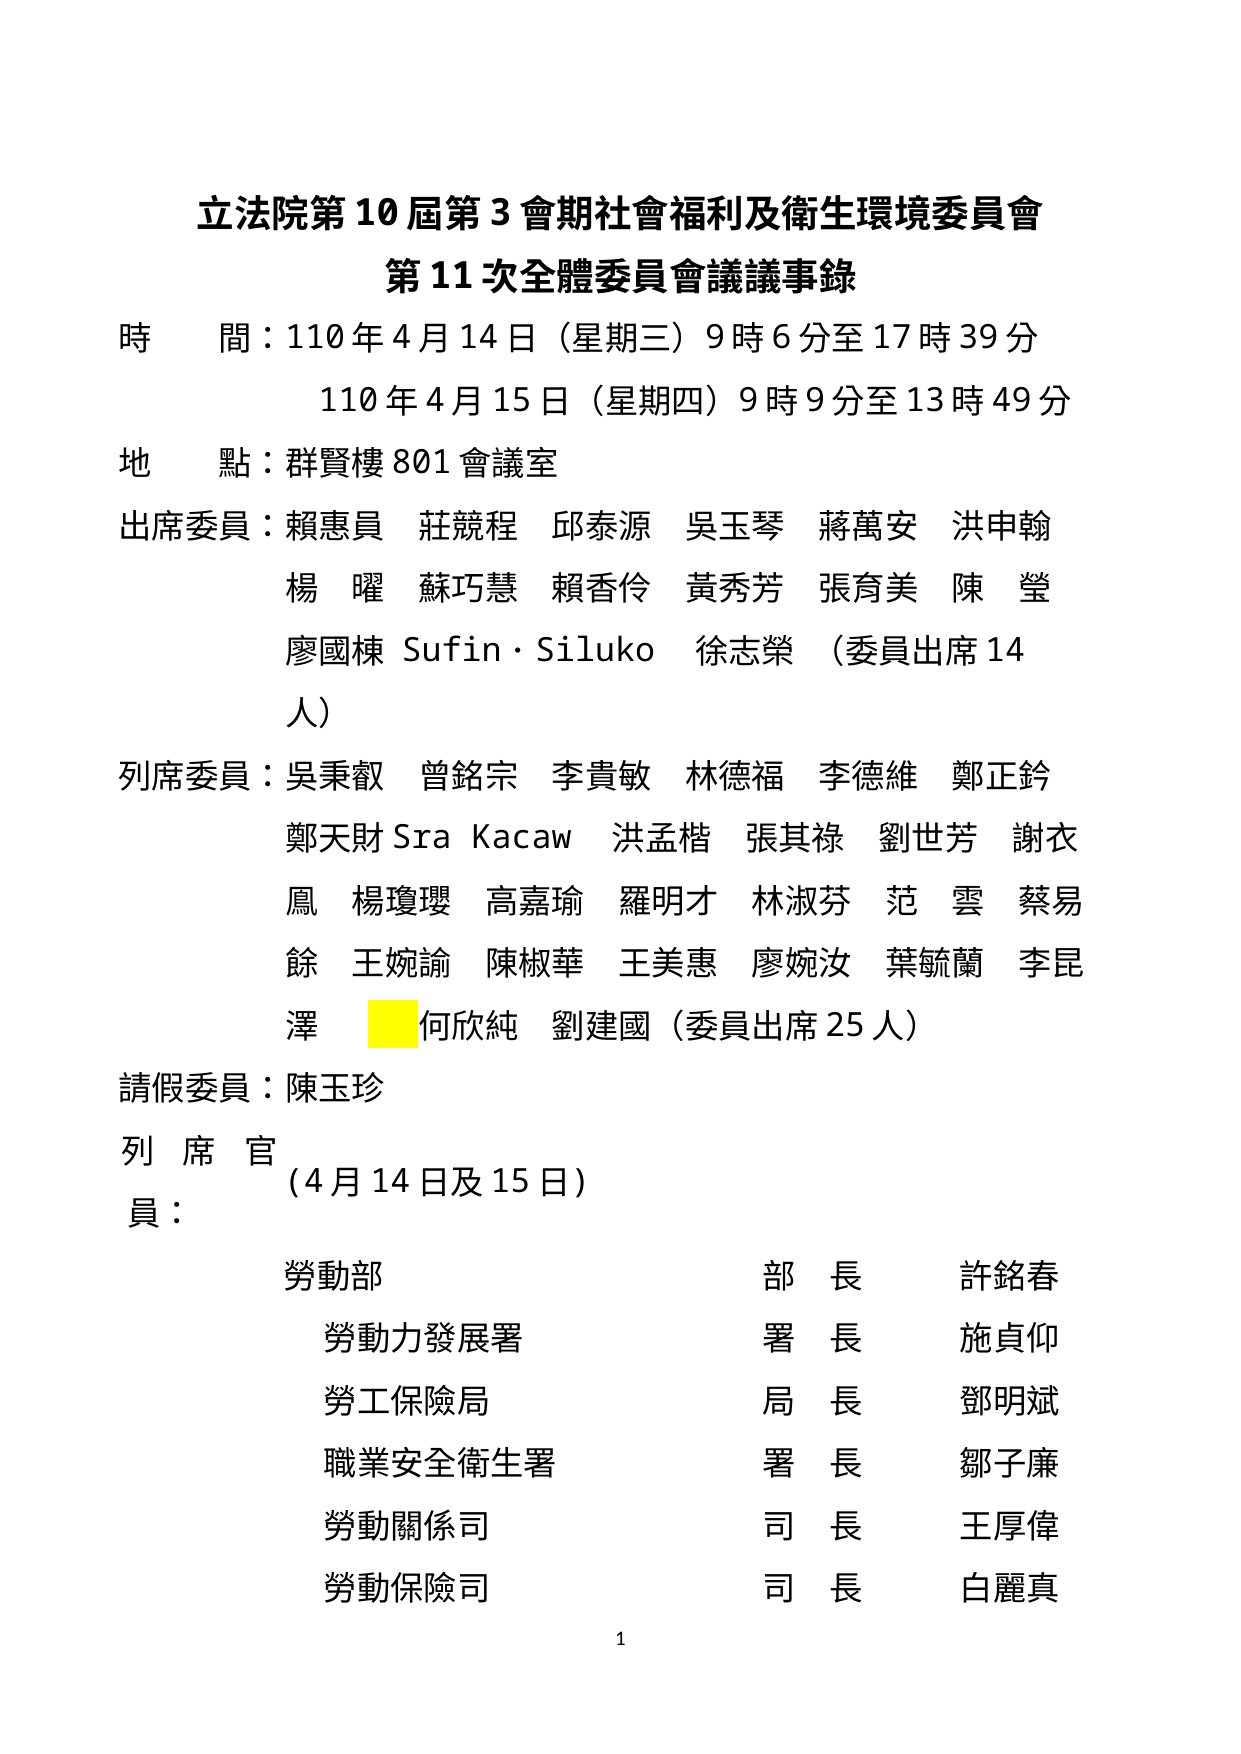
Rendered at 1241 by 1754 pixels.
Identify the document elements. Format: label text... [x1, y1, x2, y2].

table_cell 鄧明斌 [901, 1357, 1122, 1419]
table_cell [118, 1482, 281, 1544]
table_cell [118, 1357, 281, 1419]
table_header 列席官員： [118, 1107, 281, 1232]
table_cell 司長 [724, 1544, 901, 1607]
table_cell 職業安全衛生署 [281, 1419, 724, 1482]
table_cell 勞動部 [281, 1232, 724, 1294]
table_cell 署長 [724, 1294, 901, 1357]
table_cell 司長 [724, 1482, 901, 1544]
text 立法院第10屆第3會期社會福利及衛生環境委員會 [118, 169, 1122, 232]
table_cell 勞動力發展署 [281, 1294, 724, 1357]
table_cell 勞動關係司 [281, 1482, 724, 1544]
table_cell 局長 [724, 1357, 901, 1419]
table_cell 勞動保險司 [281, 1544, 724, 1607]
text 列席委員：吳秉叡 曾銘宗 李貴敏 林德福 李德維 鄭正鈐 鄭天財Sra Kacaw 洪孟楷 張其祿 劉世芳 謝衣鳯 楊瓊瓔 高嘉瑜 羅明才 林淑芬 范 雲 蔡易餘 王婉諭 陳椒華 王美惠 廖婉汝 葉毓蘭 李昆澤 何欣純 劉建國（委員出席25人） [118, 732, 1093, 1044]
table_header [724, 1107, 901, 1232]
text 第11次全體委員會議議事錄 [118, 232, 1122, 294]
table_cell 王厚偉 [901, 1482, 1122, 1544]
table_header (4月14日及15日) [281, 1107, 724, 1232]
text 地 點：群賢樓801會議室 [118, 419, 1122, 482]
text 出席委員：賴惠員 莊競程 邱泰源 吳玉琴 蔣萬安 洪申翰 楊 曜 蘇巧慧 賴香伶 黃秀芳 張育美 陳 瑩廖國棟 Sufin．Siluko 徐志榮 （委員出席14人） [118, 482, 1063, 732]
table_cell [118, 1232, 281, 1294]
table_cell 勞工保險局 [281, 1357, 724, 1419]
table_cell [118, 1544, 281, 1607]
table_header [901, 1107, 1122, 1232]
table_cell [118, 1294, 281, 1357]
table_cell 許銘春 [901, 1232, 1122, 1294]
text 110年4月15日（星期四）9時9分至13時49分 [118, 357, 1122, 419]
table_cell 鄒子廉 [901, 1419, 1122, 1482]
table_cell 施貞仰 [901, 1294, 1122, 1357]
table_cell [118, 1419, 281, 1482]
text 請假委員：陳玉珍 [118, 1044, 1093, 1107]
table_cell 署長 [724, 1419, 901, 1482]
table_cell 白麗真 [901, 1544, 1122, 1607]
table_cell 部長 [724, 1232, 901, 1294]
text 時 間：110年4月14日（星期三）9時6分至17時39分 [118, 294, 1122, 357]
